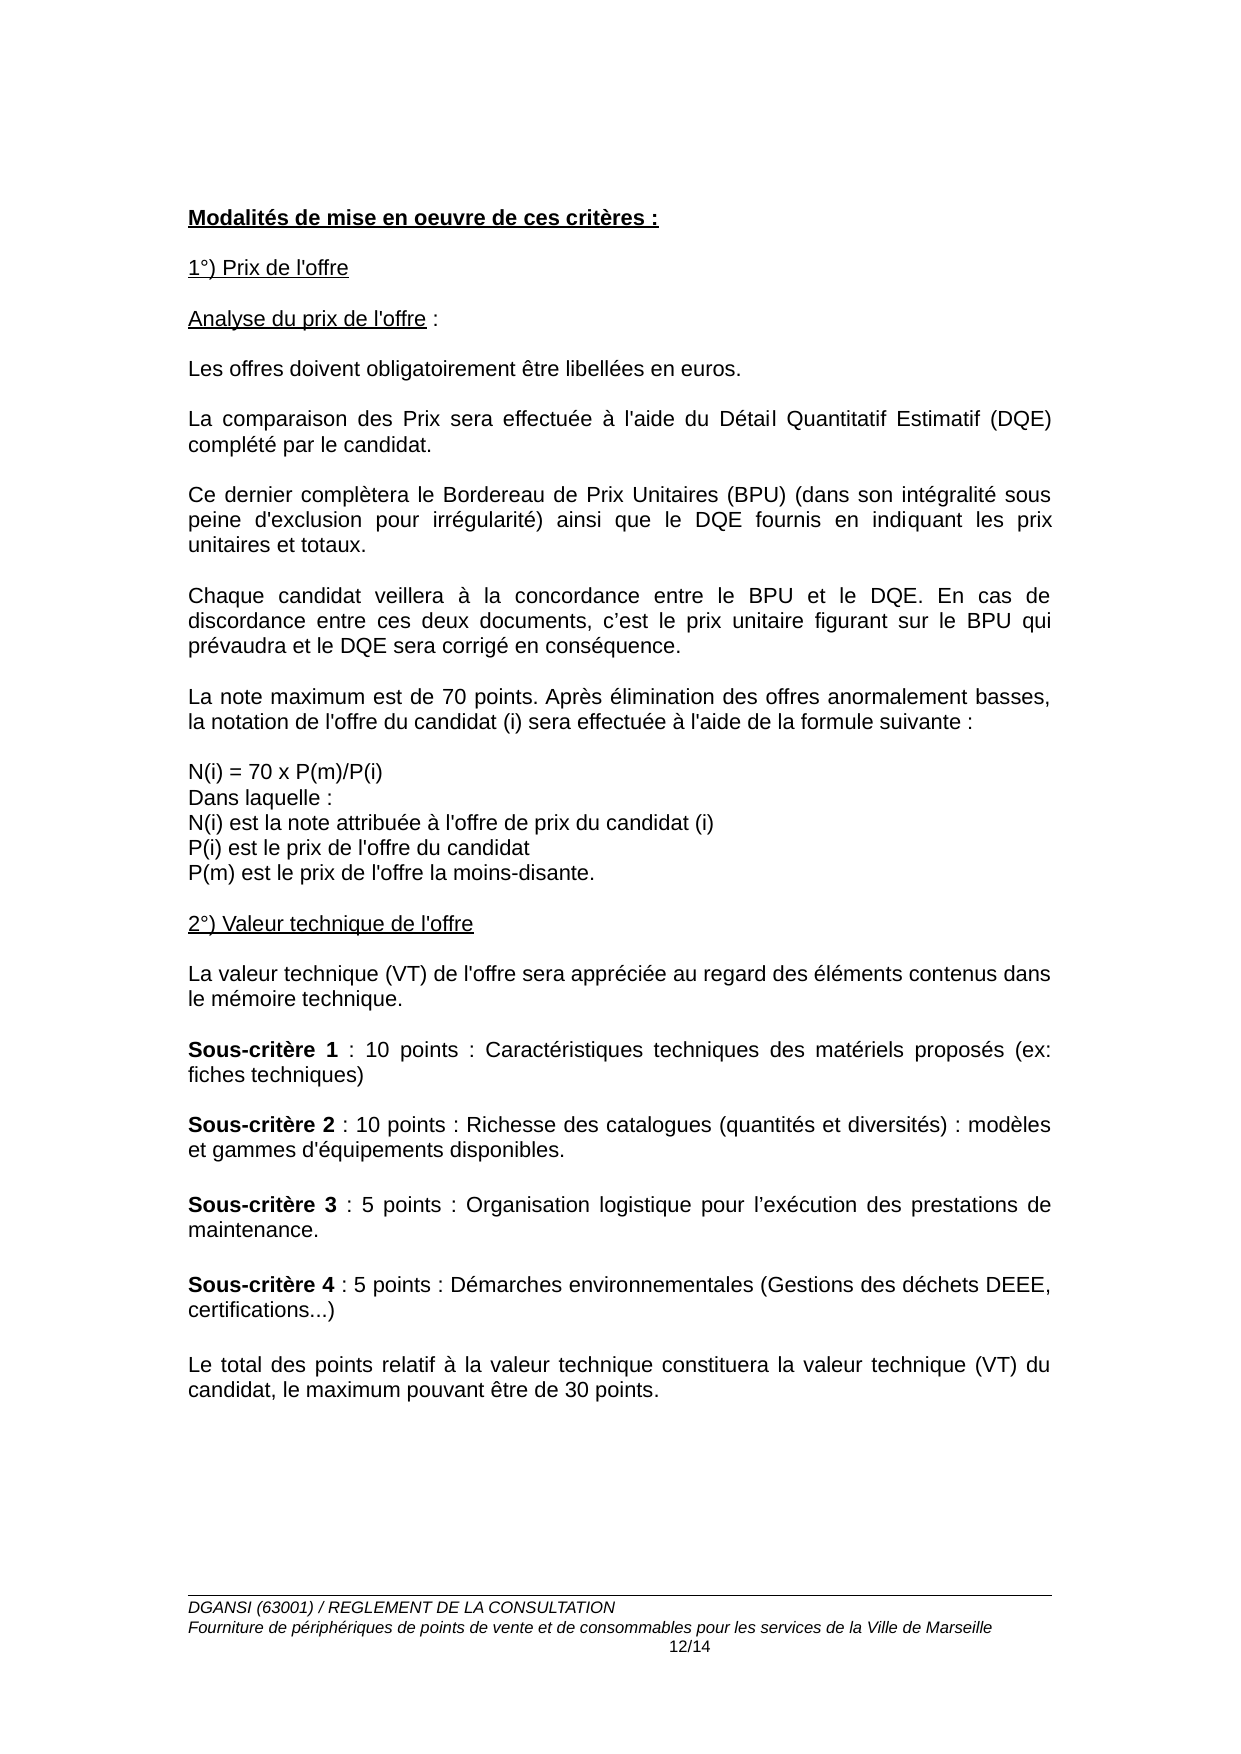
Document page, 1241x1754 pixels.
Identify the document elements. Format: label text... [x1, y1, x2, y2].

text 1°) Prix de l'offre [188, 255, 1052, 280]
text La valeur technique (VT) de l'offre sera appréciée au regard des éléments contenus dans le mémoire technique. [188, 961, 1052, 1011]
text Dans laquelle : [188, 784, 1052, 809]
text P(m) est le prix de l'offre la moins-disante. [188, 860, 1052, 885]
text Sous-critère 1 : 10 points : Caractéristiques techniques des matériels proposés (ex: fiches techniques) [188, 1036, 1052, 1087]
text 2°) Valeur technique de l'offre [188, 910, 1052, 936]
text La comparaison des Prix sera effectuée à l'aide du Détail Quantitatif Estimatif (DQE) complété par le candidat. [188, 406, 1052, 457]
text Le total des points relatif à la valeur technique constituera la valeur technique (VT) du candidat, le maximum pouvant être de 30 points. [188, 1352, 1052, 1402]
text Modalités de mise en oeuvre de ces critères : [188, 204, 1052, 230]
text Chaque candidat veillera à la concordance entre le BPU et le DQE. En cas de discordance entre ces deux documents, c’est le prix unitaire figurant sur le BPU qui prévaudra et le DQE sera corrigé en conséquence. [188, 583, 1052, 658]
text P(i) est le prix de l'offre du candidat [188, 835, 1052, 860]
text N(i) = 70 x P(m)/P(i) [188, 759, 1052, 784]
text Sous-critère 2 : 10 points : Richesse des catalogues (quantités et diversités) : modèles et gammes d'équipements disponibles. [188, 1112, 1052, 1162]
text La note maximum est de 70 points. Après élimination des offres anormalement basses, la notation de l'offre du candidat (i) sera effectuée à l'aide de la formule suivante : [188, 683, 1052, 734]
text Les offres doivent obligatoirement être libellées en euros. [188, 356, 1052, 381]
text Analyse du prix de l'offre : [188, 305, 1052, 331]
text N(i) est la note attribuée à l'offre de prix du candidat (i) [188, 809, 1052, 835]
text Ce dernier complètera le Bordereau de Prix Unitaires (BPU) (dans son intégralité sous peine d'exclusion pour irrégularité) ainsi que le DQE fournis en indiquant les prix unitaires et totaux. [188, 482, 1052, 557]
text Sous-critère 4 : 5 points : Démarches environnementales (Gestions des déchets DEEE, certifications...) [188, 1272, 1052, 1322]
text Sous-critère 3 : 5 points : Organisation logistique pour l’exécution des prestations de maintenance. [188, 1192, 1052, 1242]
